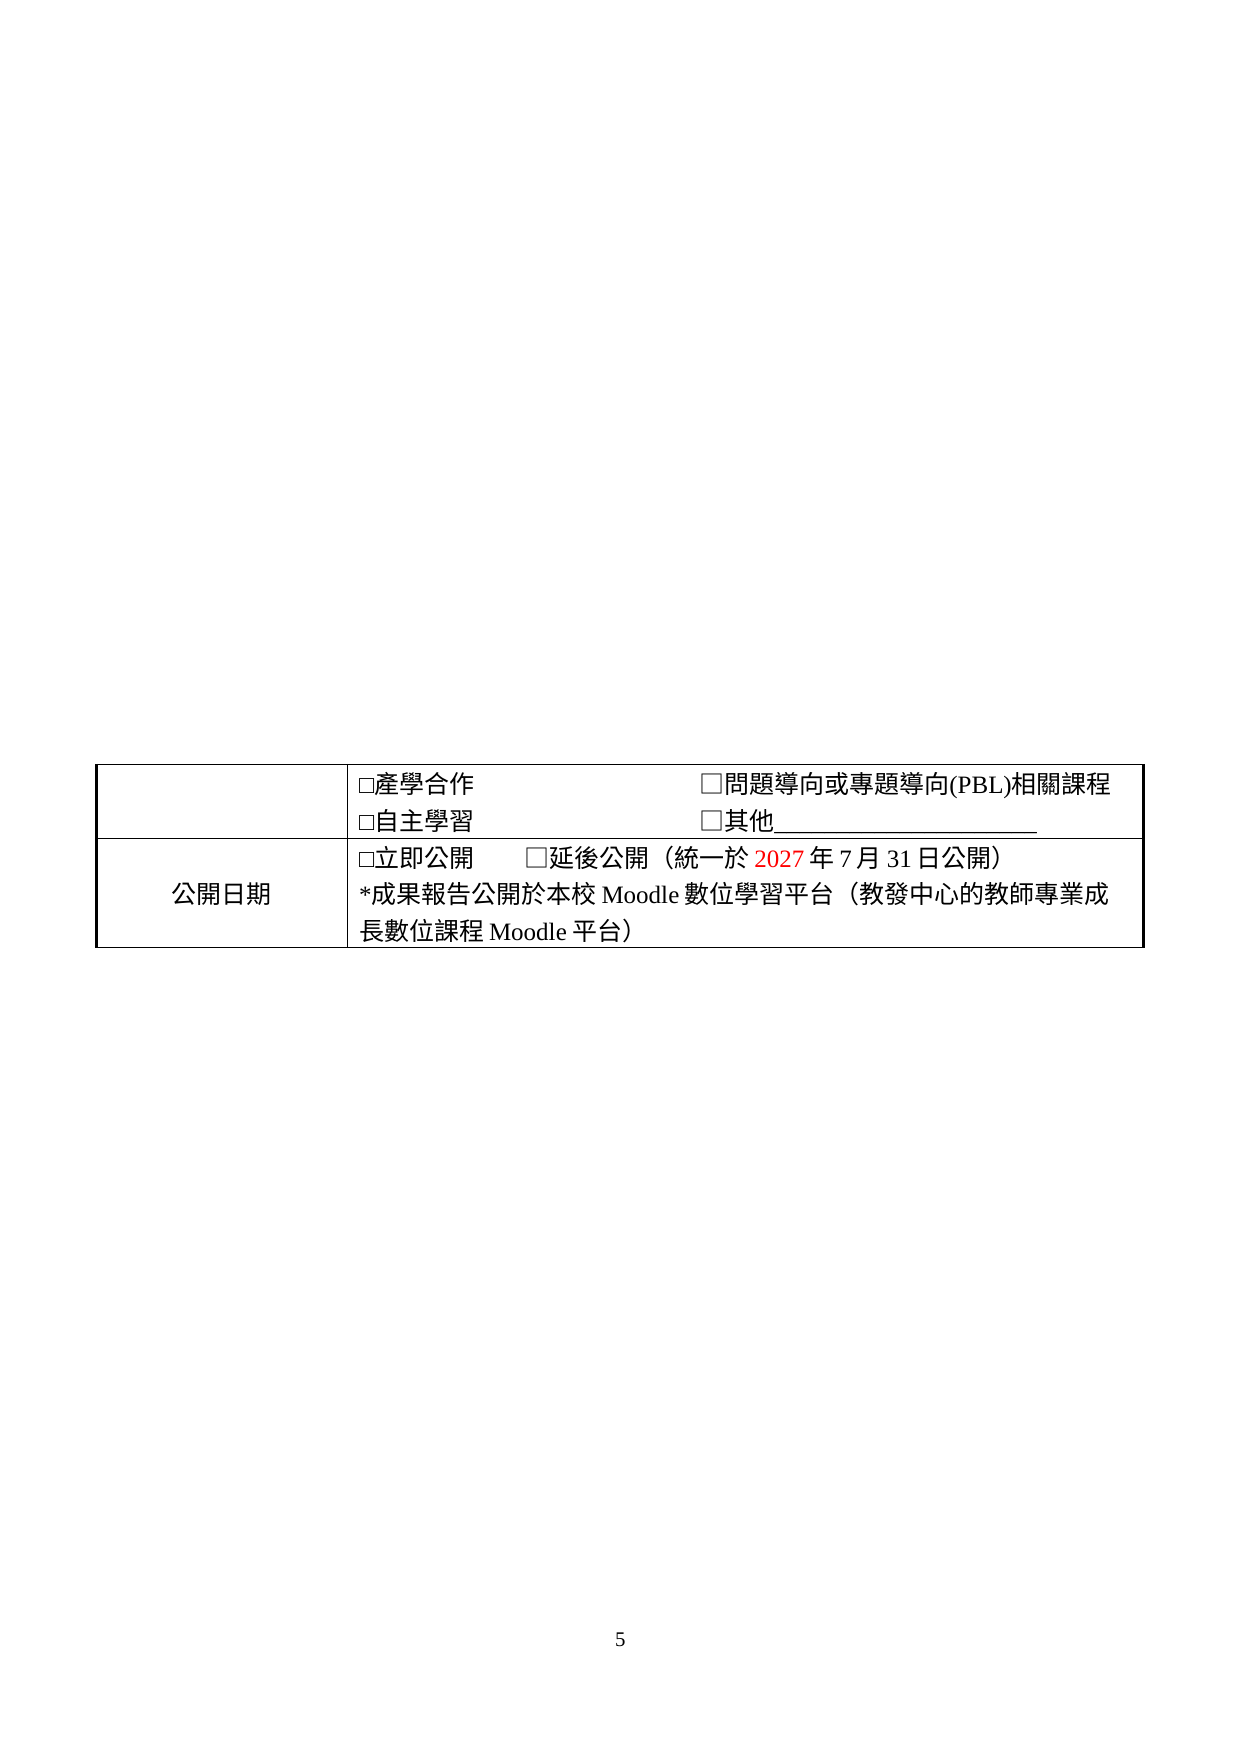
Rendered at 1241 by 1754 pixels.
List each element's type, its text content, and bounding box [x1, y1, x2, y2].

table_cell 公開日期 [98, 839, 347, 947]
table_cell □產學合作 □問題導向或專題導向(PBL)相關課程 □自主學習 □其他_____________________ [348, 765, 1142, 837]
table_cell □立即公開 □延後公開（統一於2027年7月31日公開） *成果報告公開於本校Moodle數位學習平台（教發中心的教師專業成長數位課程Moodle平台） [348, 839, 1142, 947]
table_cell [98, 765, 347, 837]
